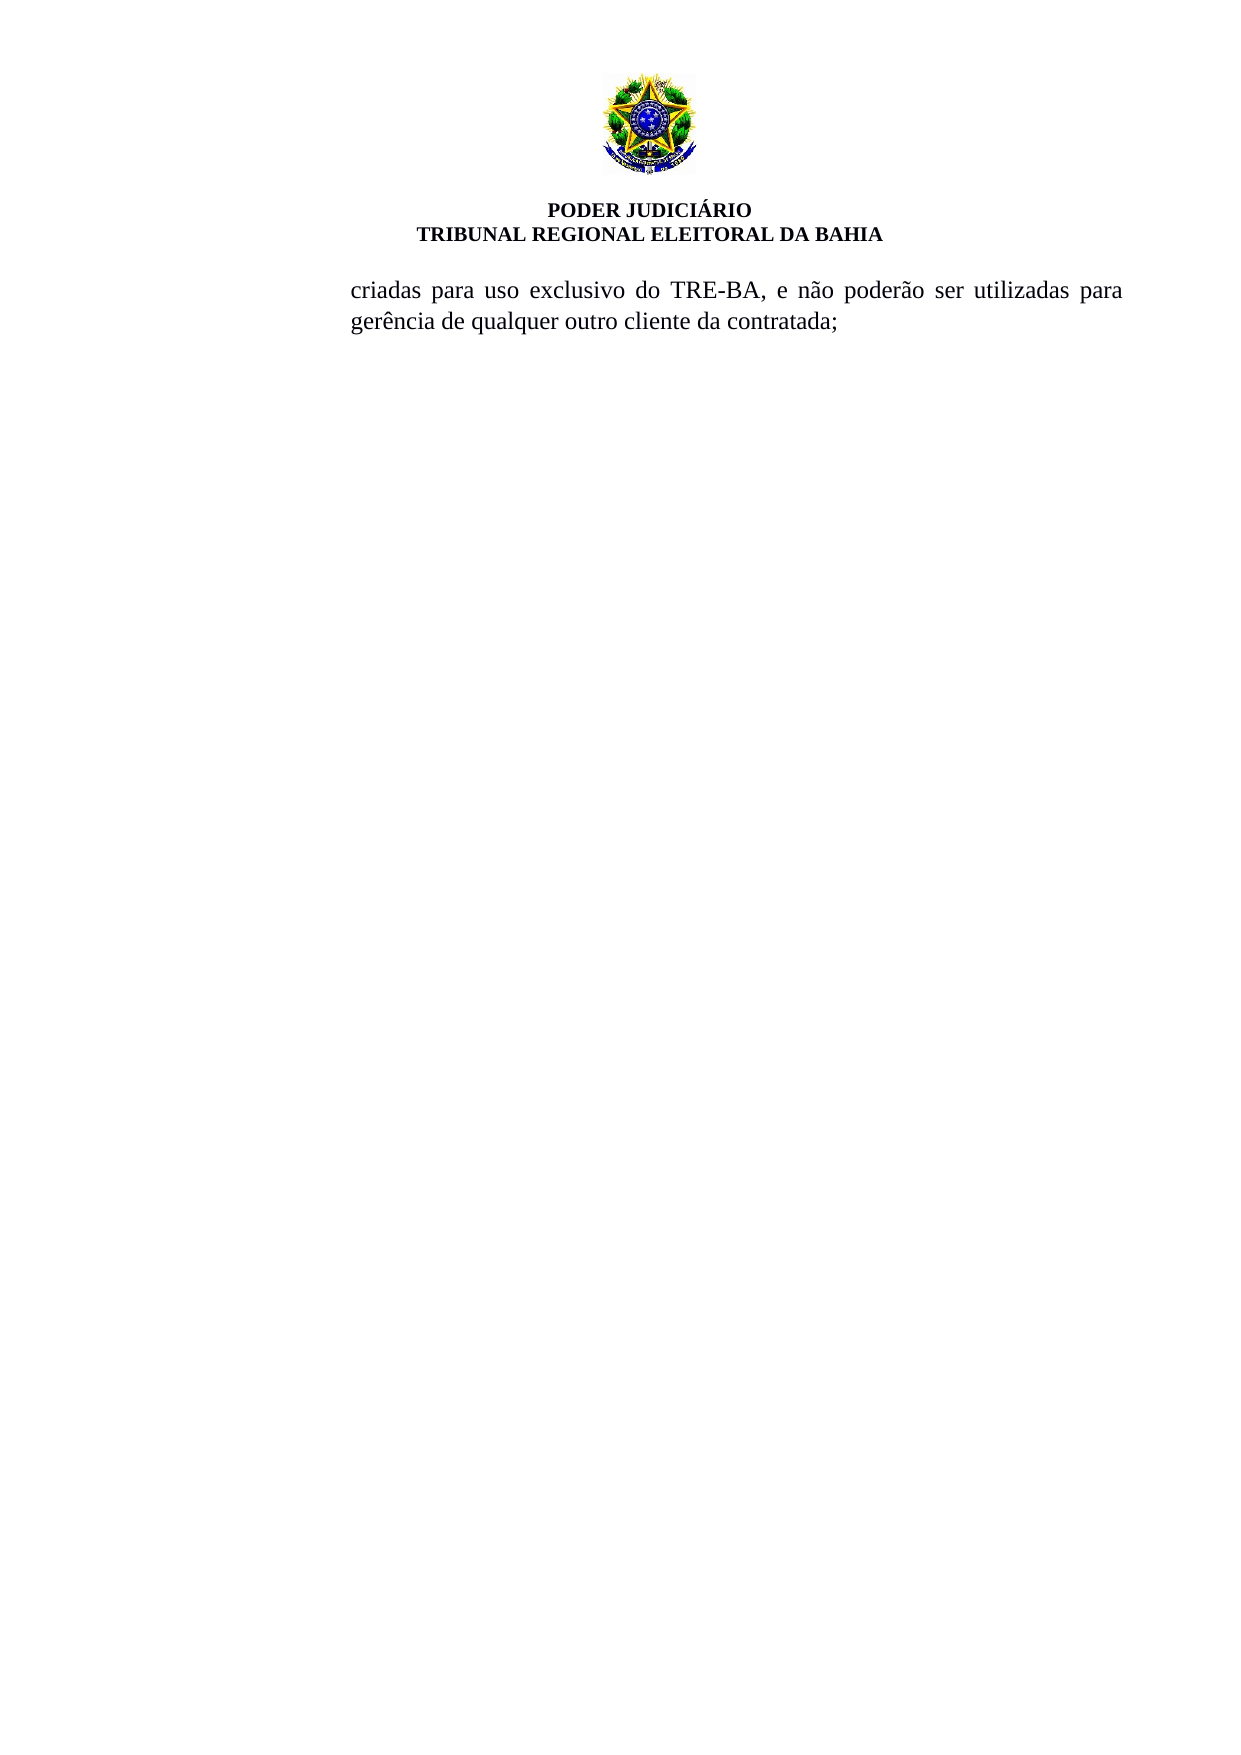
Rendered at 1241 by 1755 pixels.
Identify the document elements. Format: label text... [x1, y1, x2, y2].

list criadas para uso exclusivo do TRE-BA, e não poderão ser utilizadas para gerência de qualquer outro cliente da contratada; [275, 275, 1123, 335]
